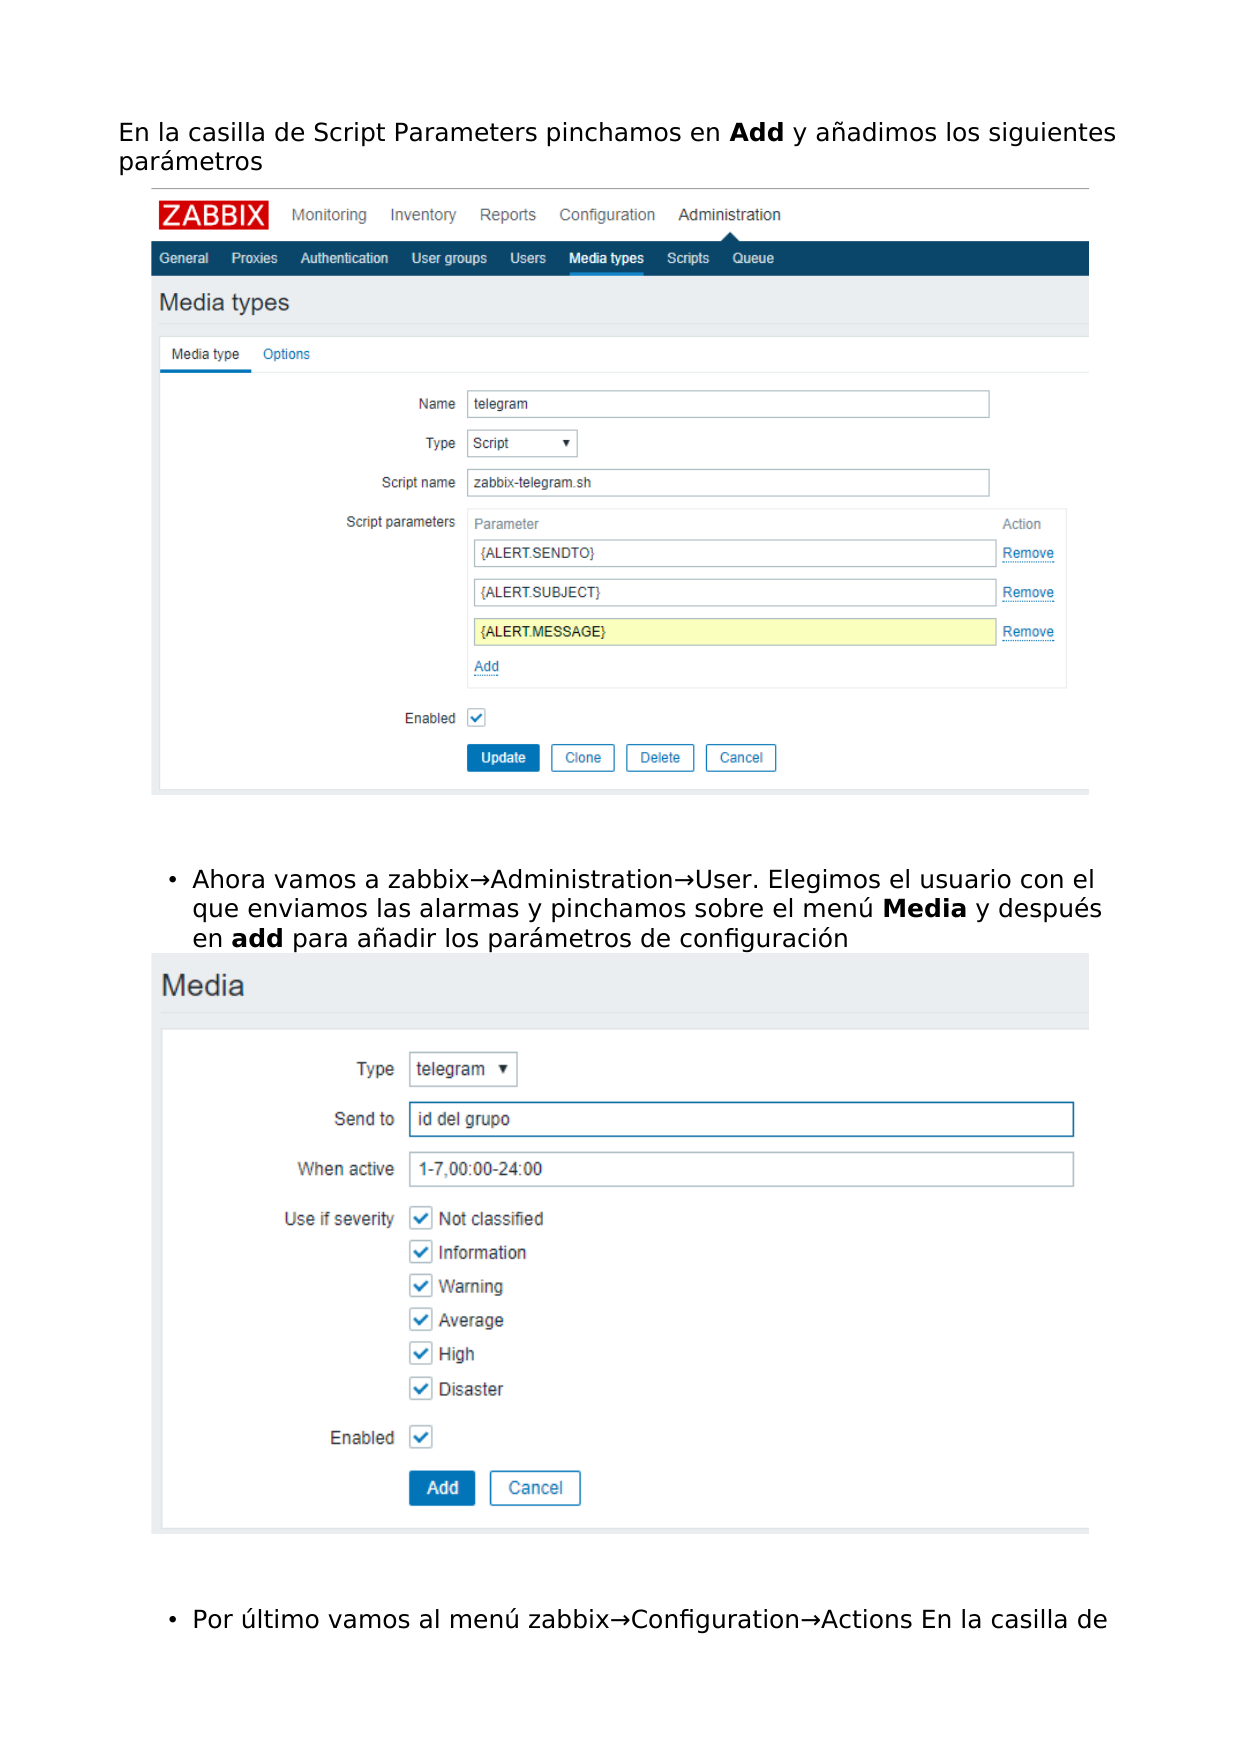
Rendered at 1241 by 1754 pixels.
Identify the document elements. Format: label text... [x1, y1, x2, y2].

picture [151, 953, 1089, 1534]
text En la casilla de Script Parameters pinchamos en Add y añadimos los siguientes parámetros [118, 118, 1122, 176]
list Por último vamos al menú zabbix→Configuration→Actions En la casilla de [177, 1605, 1122, 1634]
picture [151, 188, 1089, 795]
list Ahora vamos a zabbix→Administration→User. Elegimos el usuario con el que enviamos las alarmas y pinchamos sobre el menú Media y después en add para añadir los parámetros de configuración [177, 866, 1122, 953]
